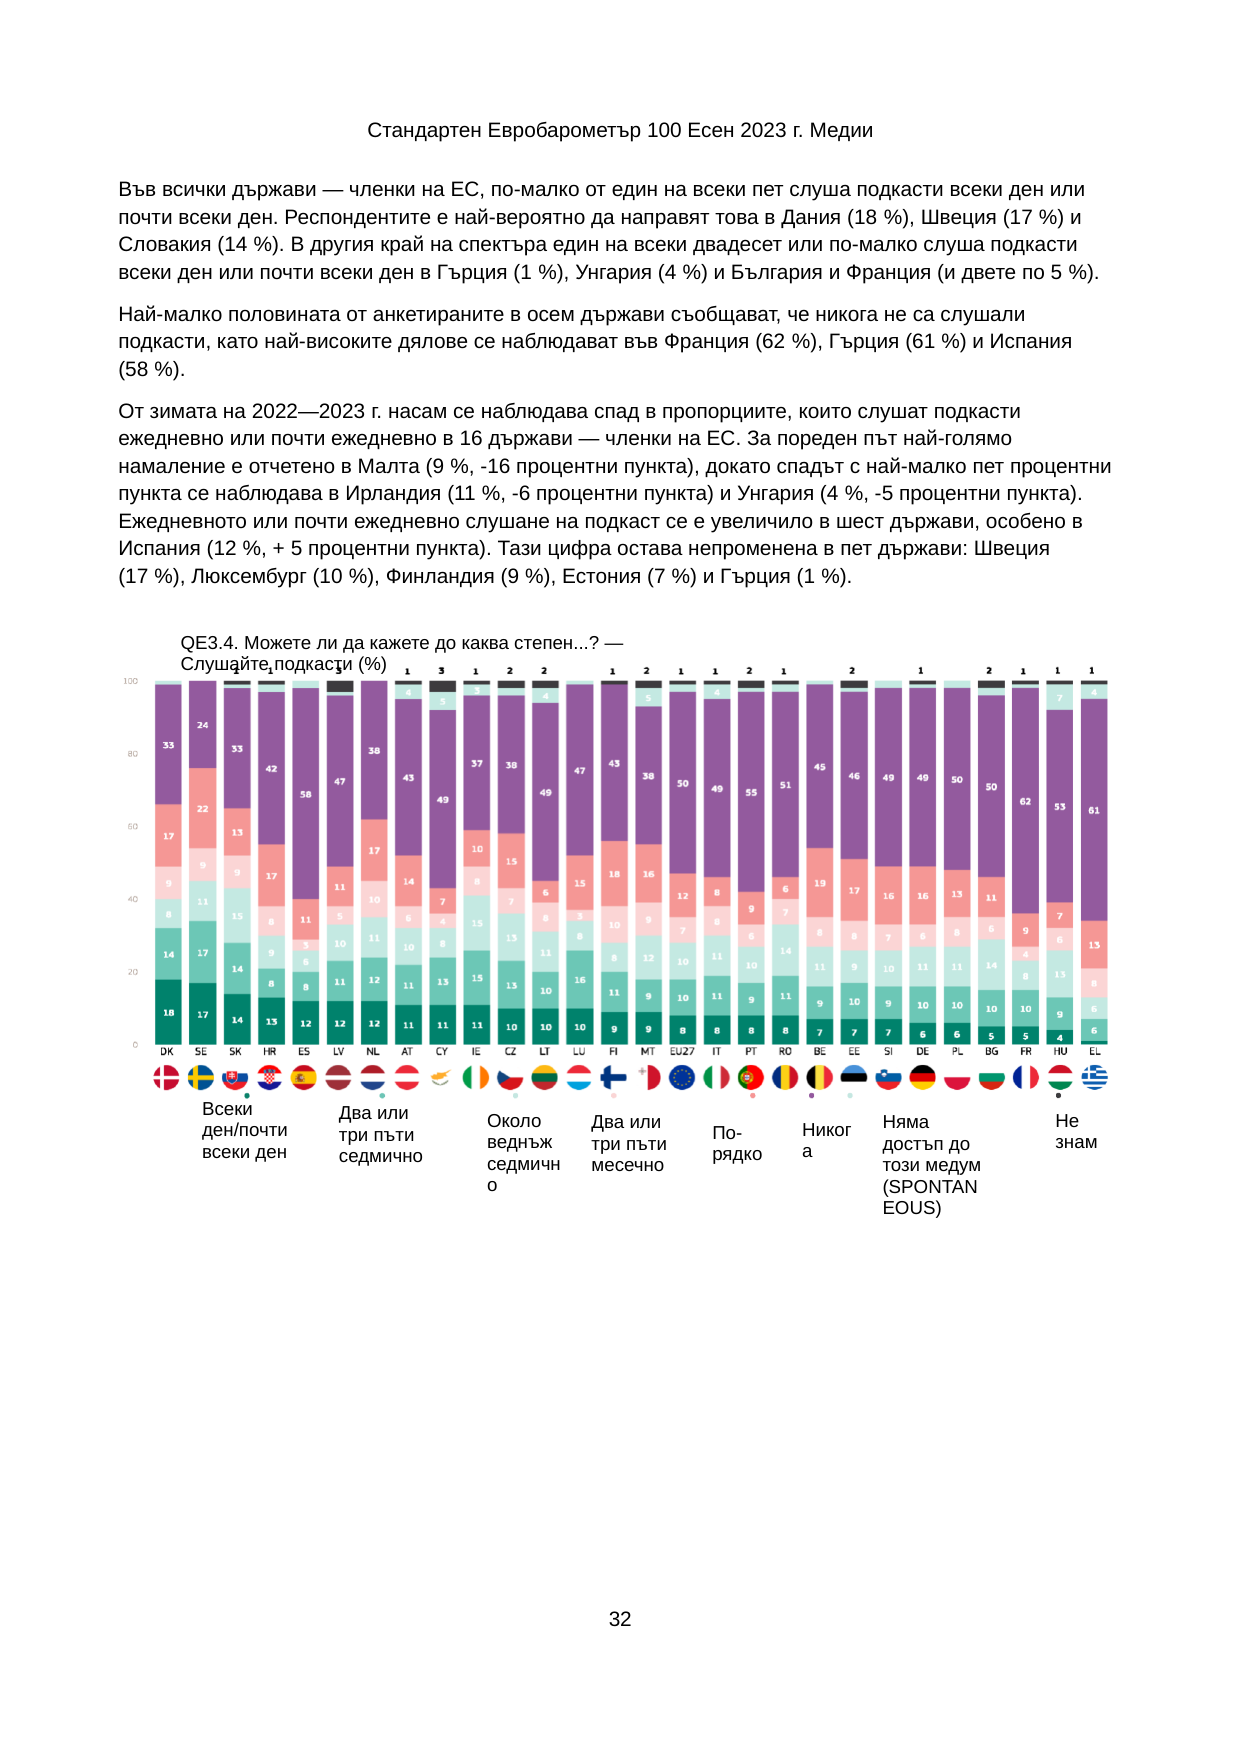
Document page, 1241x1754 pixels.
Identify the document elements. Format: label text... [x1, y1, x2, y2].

picture [118, 662, 1114, 1102]
text Най-малко половината от анкетираните в осем държави съобщават, че никога не са слушали подкасти, като най-високите дялове се наблюдават във Франция (62 %), Гърция (61 %) и Испания (58 %). [118, 302, 1122, 381]
text От зимата на 2022—2023 г. насам се наблюдава спад в пропорциите, които слушат подкасти ежедневно или почти ежедневно в 16 държави — членки на ЕС. За пореден път най-голямо намаление е отчетено в Малта (9 %, -16 процентни пункта), докато спадът с най-малко пет процентни пункта се наблюдава в Ирландия (11 %, -6 процентни пункта) и Унгария (4 %, -5 процентни пункта). Ежедневното или почти ежедневно слушане на подкаст се е увеличило в шест държави, особено в Испания (12 %, + 5 процентни пункта). Тази цифра остава непроменена в пет държави: Швеция (17 %), Люксембург (10 %), Финландия (9 %), Естония (7 %) и Гърция (1 %). [118, 399, 1122, 588]
text Във всички държави — членки на ЕС, по-малко от един на всеки пет слуша подкасти всеки ден или почти всеки ден. Респондентите е най-вероятно да направят това в Дания (18 %), Швеция (17 %) и Словакия (14 %). В другия край на спектъра един на всеки двадесет или по-малко слуша подкасти всеки ден или почти всеки ден в Гърция (1 %), Унгария (4 %) и България и Франция (и двете по 5 %). [118, 177, 1122, 283]
